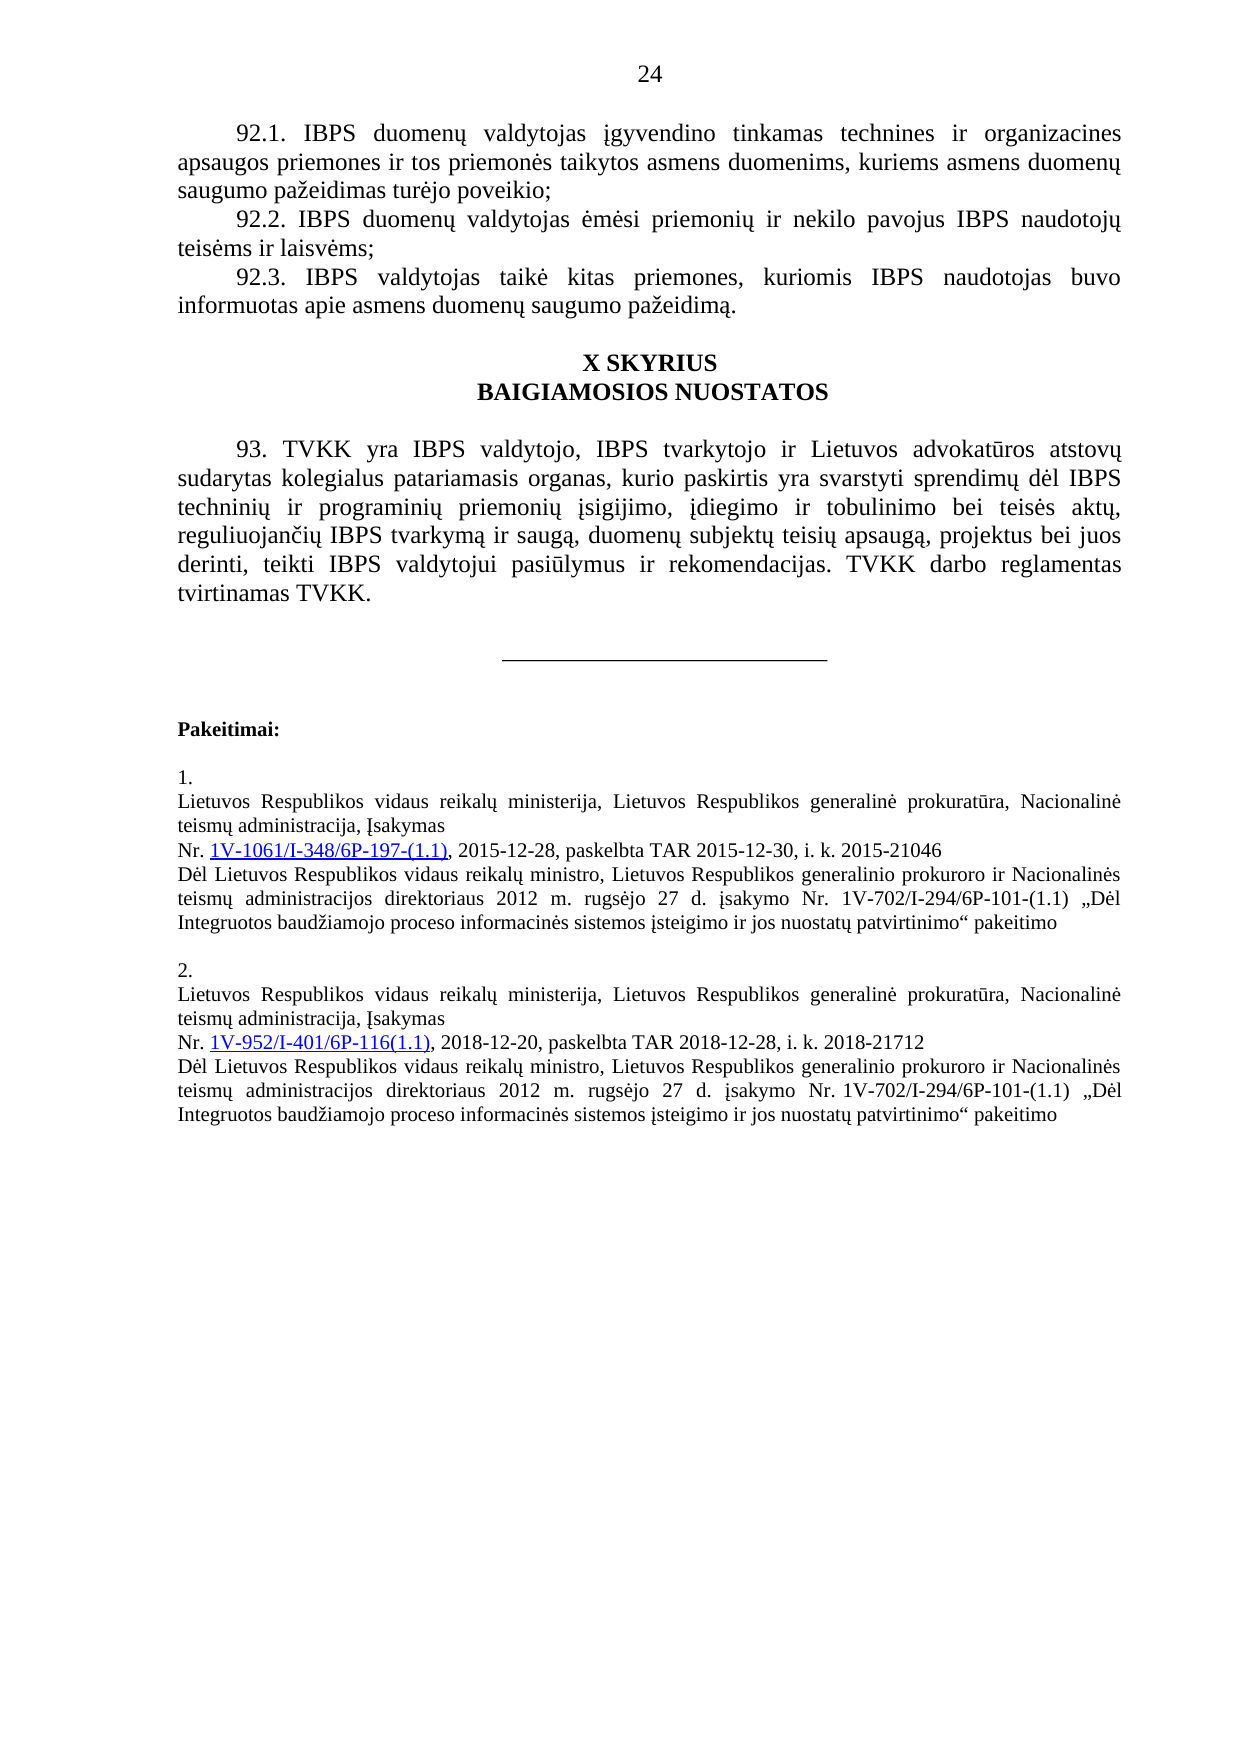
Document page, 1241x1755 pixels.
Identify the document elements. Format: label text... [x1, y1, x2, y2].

text BAIGIAMOSIOS NUOSTATOS [177, 377, 1122, 406]
text 93. TVKK yra IBPS valdytojo, IBPS tvarkytojo ir Lietuvos advokatūros atstovų sudarytas kolegialus patariamasis organas, kurio paskirtis yra svarstyti sprendimų dėl IBPS techninių ir programinių priemonių įsigijimo, įdiegimo ir tobulinimo bei teisės aktų, reguliuojančių IBPS tvarkymą ir saugą, duomenų subjektų teisių apsaugą, projektus bei juos derinti, teikti IBPS valdytojui pasiūlymus ir rekomendacijas. TVKK darbo reglamentas tvirtinamas TVKK. [177, 434, 1122, 607]
text Lietuvos Respublikos vidaus reikalų ministerija, Lietuvos Respublikos generalinė prokuratūra, Nacionalinė teismų administracija, Įsakymas [177, 982, 1122, 1030]
text __________________________ [207, 636, 1122, 664]
text 92.1. IBPS duomenų valdytojas įgyvendino tinkamas technines ir organizacines apsaugos priemones ir tos priemonės taikytos asmens duomenims, kuriems asmens duomenų saugumo pažeidimas turėjo poveikio; [177, 118, 1122, 204]
text 92.3. IBPS valdytojas taikė kitas priemones, kuriomis IBPS naudotojas buvo informuotas apie asmens duomenų saugumo pažeidimą. [177, 262, 1122, 319]
text 92.2. IBPS duomenų valdytojas ėmėsi priemonių ir nekilo pavojus IBPS naudotojų teisėms ir laisvėms; [177, 204, 1122, 262]
text Lietuvos Respublikos vidaus reikalų ministerija, Lietuvos Respublikos generalinė prokuratūra, Nacionalinė teismų administracija, Įsakymas [177, 789, 1122, 837]
text 1. [177, 765, 1122, 789]
text Nr. 1V-952/I-401/6P-116(1.1), 2018-12-20, paskelbta TAR 2018-12-28, i. k. 2018-21712 [177, 1030, 1122, 1054]
text Dėl Lietuvos Respublikos vidaus reikalų ministro, Lietuvos Respublikos generalinio prokuroro ir Nacionalinės teismų administracijos direktoriaus 2012 m. rugsėjo 27 d. įsakymo Nr. 1V-702/I-294/6P-101-(1.1) „Dėl Integruotos baudžiamojo proceso informacinės sistemos įsteigimo ir jos nuostatų patvirtinimo“ pakeitimo [177, 862, 1122, 934]
text 2. [177, 958, 1122, 982]
text Pakeitimai: [177, 717, 1122, 741]
text Nr. 1V-1061/I-348/6P-197-(1.1), 2015-12-28, paskelbta TAR 2015-12-30, i. k. 2015-21046 [177, 837, 1122, 862]
text X SKYRIUS [177, 348, 1122, 377]
text Dėl Lietuvos Respublikos vidaus reikalų ministro, Lietuvos Respublikos generalinio prokuroro ir Nacionalinės teismų administracijos direktoriaus 2012 m. rugsėjo 27 d. įsakymo Nr. 1V-702/I-294/6P-101-(1.1) „Dėl Integruotos baudžiamojo proceso informacinės sistemos įsteigimo ir jos nuostatų patvirtinimo“ pakeitimo [177, 1054, 1122, 1126]
